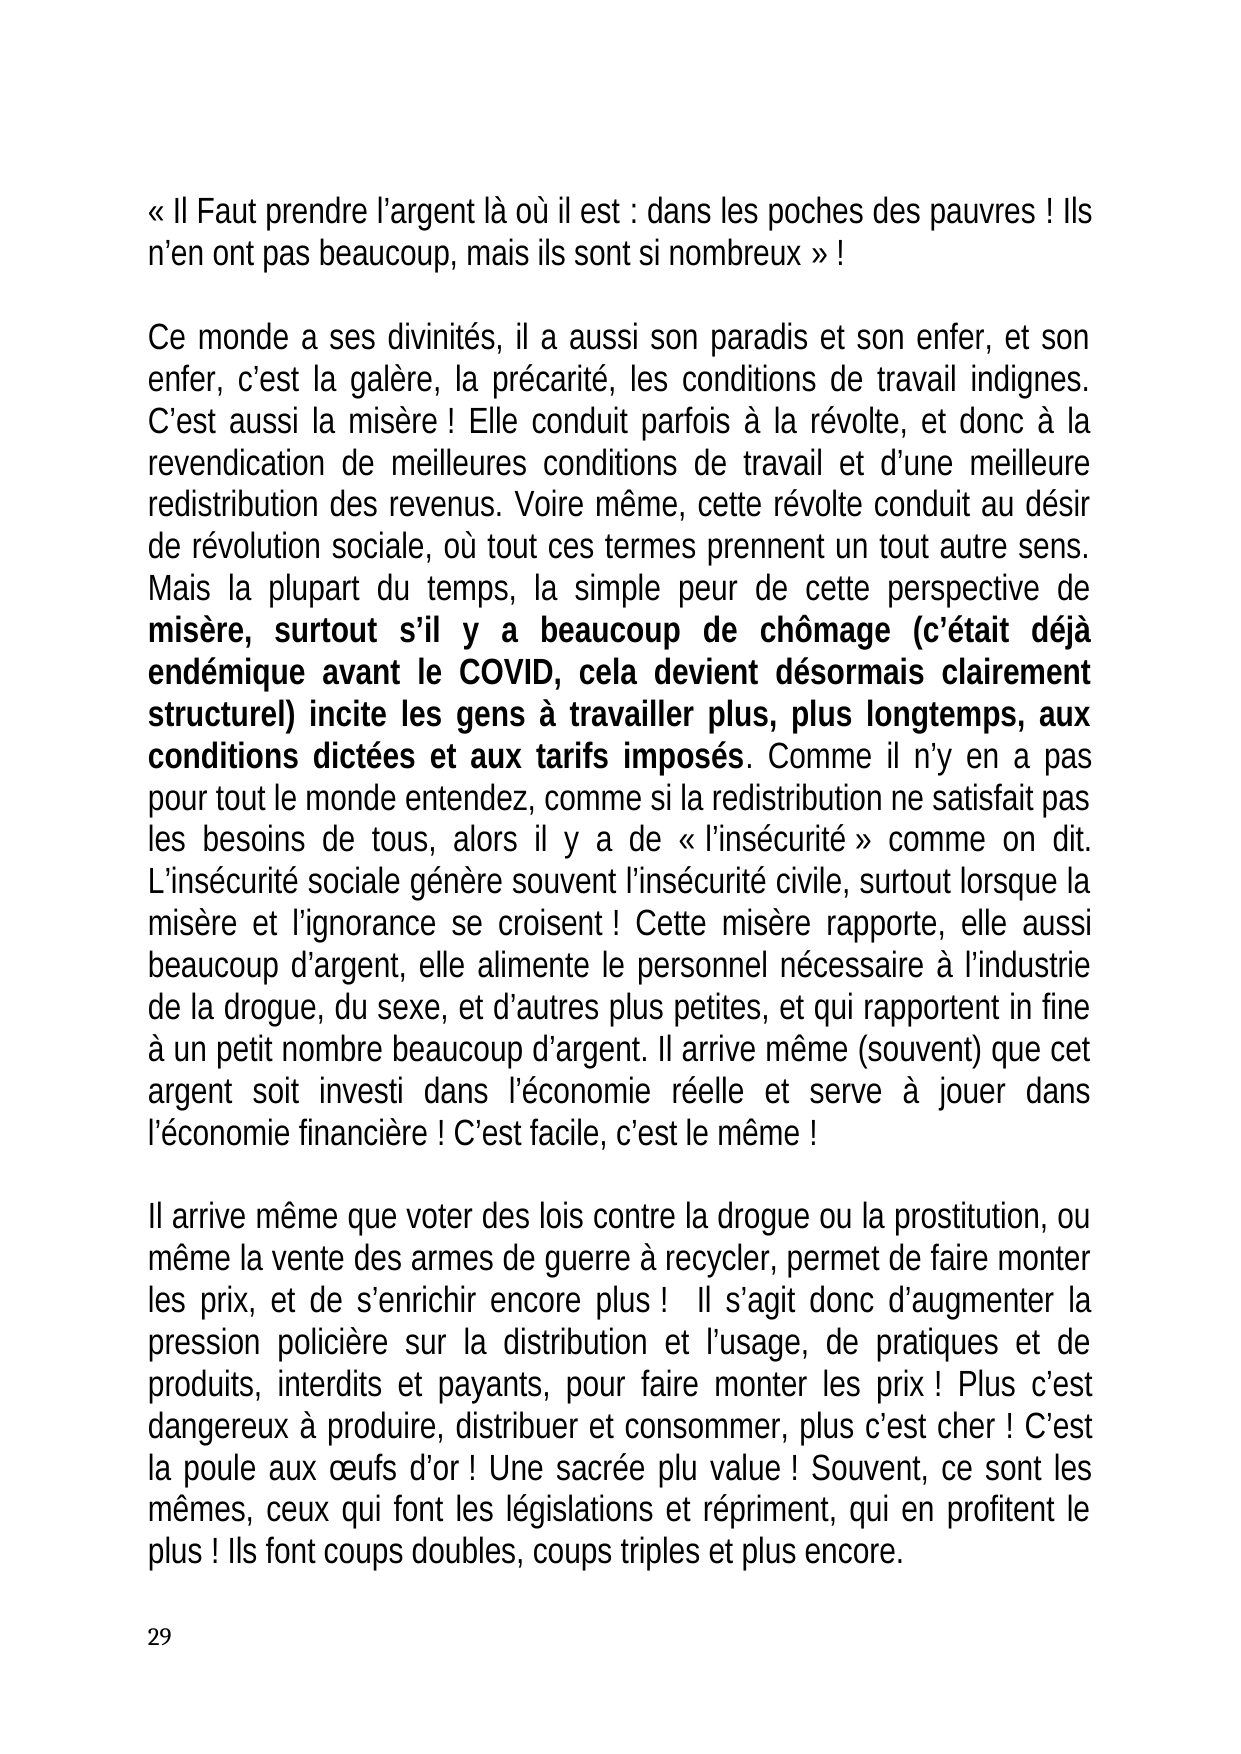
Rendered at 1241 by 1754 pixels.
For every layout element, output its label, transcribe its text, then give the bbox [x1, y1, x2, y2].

text « Il Faut prendre l’argent là où il est : dans les poches des pauvres ! Ils n’en ont pas beaucoup, mais ils sont si nombreux » ! [148, 189, 1093, 273]
text Il arrive même que voter des lois contre la drogue ou la prostitution, ou même la vente des armes de guerre à recycler, permet de faire monter les prix, et de s’enrichir encore plus ! Il s’agit donc d’augmenter la pression policière sur la distribution et l’usage, de pratiques et de produits, interdits et payants, pour faire monter les prix ! Plus c’est dangereux à produire, distribuer et consommer, plus c’est cher ! C’est la poule aux œufs d’or ! Une sacrée plu value ! Souvent, ce sont les mêmes, ceux qui font les législations et répriment, qui en profitent le plus ! Ils font coups doubles, coups triples et plus encore. [148, 1194, 1093, 1571]
text Ce monde a ses divinités, il a aussi son paradis et son enfer, et son enfer, c’est la galère, la précarité, les conditions de travail indignes. C’est aussi la misère ! Elle conduit parfois à la révolte, et donc à la revendication de meilleures conditions de travail et d’une meilleure redistribution des revenus. Voire même, cette révolte conduit au désir de révolution sociale, où tout ces termes prennent un tout autre sens. Mais la plupart du temps, la simple peur de cette perspective de misère, surtout s’il y a beaucoup de chômage (c’était déjà endémique avant le COVID, cela devient désormais clairement structurel) incite les gens à travailler plus, plus longtemps, aux conditions dictées et aux tarifs imposés. Comme il n’y en a pas pour tout le monde entendez, comme si la redistribution ne satisfait pas les besoins de tous, alors il y a de « l’insécurité » comme on dit. L’insécurité sociale génère souvent l’insécurité civile, surtout lorsque la misère et l’ignorance se croisent ! Cette misère rapporte, elle aussi beaucoup d’argent, elle alimente le personnel nécessaire à l’industrie de la drogue, du sexe, et d’autres plus petites, et qui rapportent in fine à un petit nombre beaucoup d’argent. Il arrive même (souvent) que cet argent soit investi dans l’économie réelle et serve à jouer dans l’économie financière ! C’est facile, c’est le même ! [148, 315, 1093, 1153]
